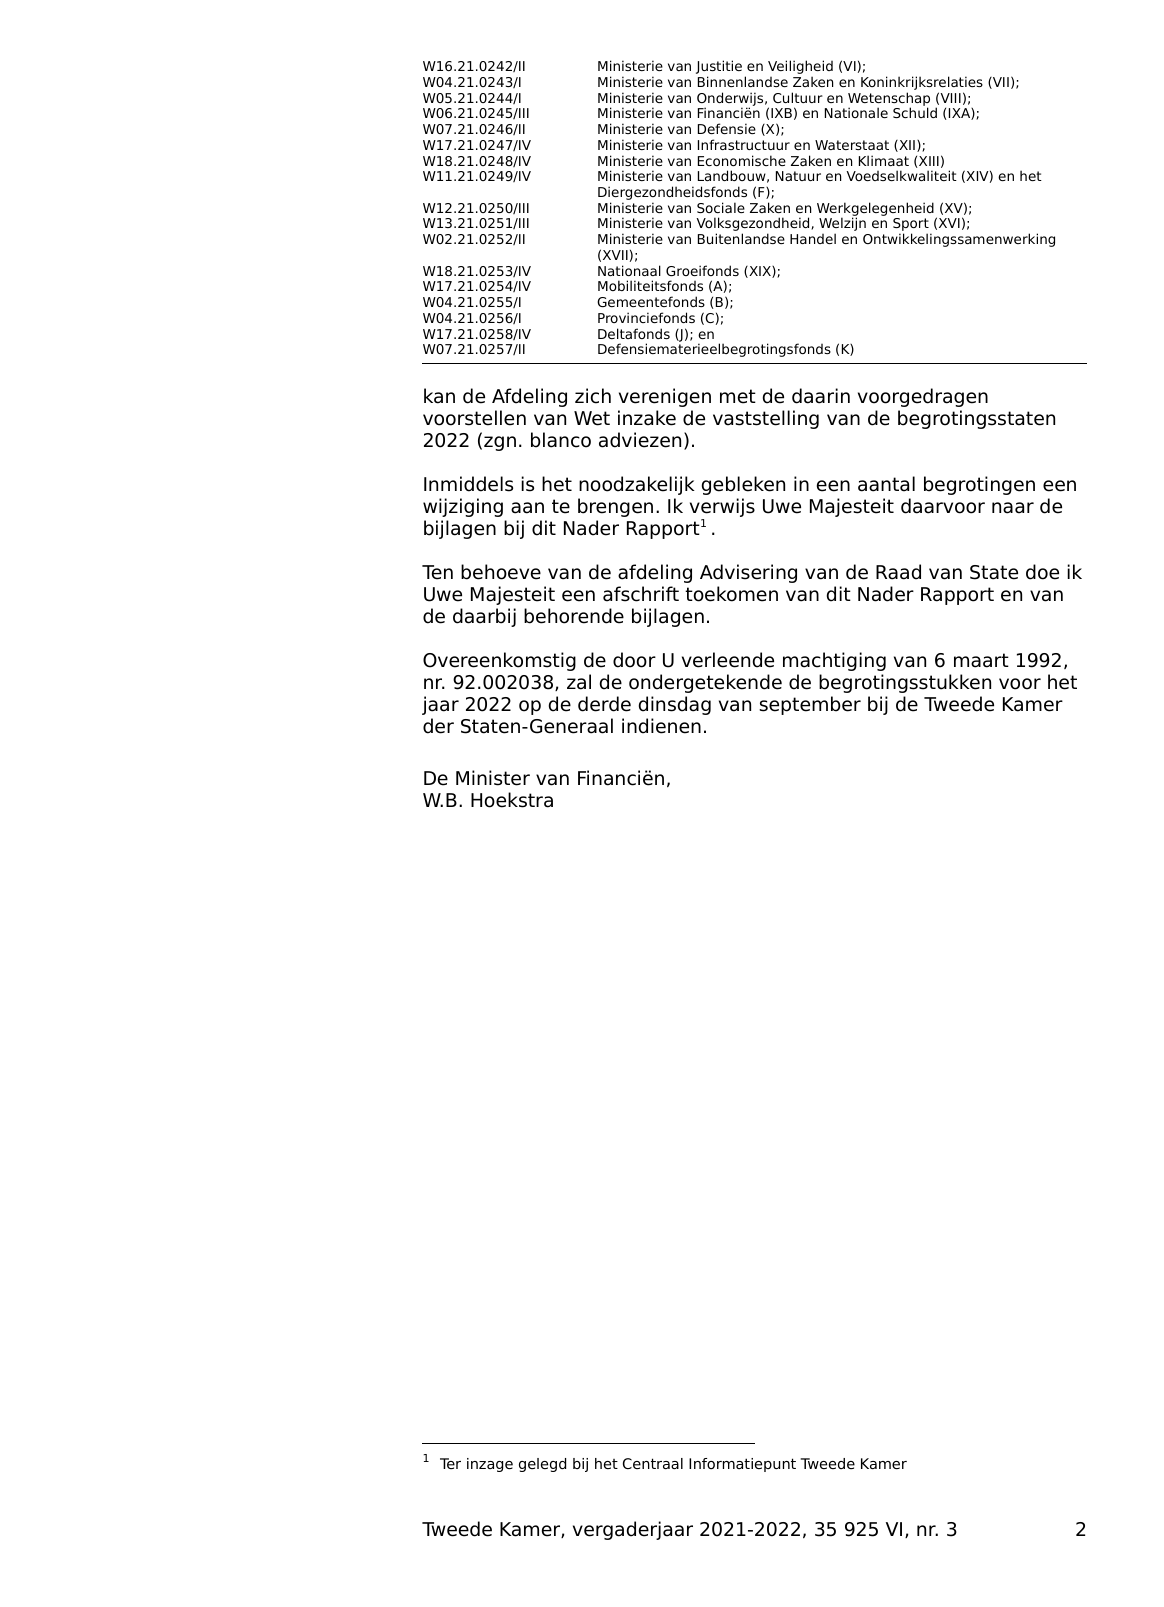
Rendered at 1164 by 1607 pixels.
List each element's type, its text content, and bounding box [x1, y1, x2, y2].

table_cell Nationaal Groeifonds (XIX); [591, 264, 1087, 279]
table_cell Ministerie van Financiën (IXB) en Nationale Schuld (IXA); [591, 106, 1087, 122]
table_cell W11.21.0249/IV [422, 169, 591, 201]
table_cell Defensiematerieelbegrotingsfonds (K) [591, 342, 1087, 363]
table_cell Ministerie van Defensie (X); [591, 122, 1087, 138]
table_cell W04.21.0256/I [422, 311, 591, 326]
table_cell W16.21.0242/II [422, 59, 591, 75]
table_cell Ministerie van Buitenlandse Handel en Ontwikkelingssamenwerking (XVII); [591, 232, 1087, 263]
text Inmiddels is het noodzakelijk gebleken in een aantal begrotingen een wijziging aan te brengen. Ik verwijs Uwe Majesteit daarvoor naar de bijlagen bij dit Nader Rapport. [422, 474, 1087, 540]
table_cell Ministerie van Infrastructuur en Waterstaat (XII); [591, 138, 1087, 153]
table_cell Mobiliteitsfonds (A); [591, 279, 1087, 295]
text Overeenkomstig de door U verleende machtiging van 6 maart 1992, nr. 92.002038, zal de ondergetekende de begrotingsstukken voor het jaar 2022 op de derde dinsdag van september bij de Tweede Kamer der Staten-Generaal indienen. [422, 650, 1087, 738]
table_cell Provinciefonds (C); [591, 311, 1087, 326]
text kan de Afdeling zich verenigen met de daarin voorgedragen voorstellen van Wet inzake de vaststelling van de begrotingsstaten 2022 (zgn. blanco adviezen). [422, 386, 1087, 452]
table_cell W07.21.0246/II [422, 122, 591, 138]
table_cell Ministerie van Binnenlandse Zaken en Koninkrijksrelaties (VII); [591, 75, 1087, 91]
table_cell Deltafonds (J); en [591, 326, 1087, 342]
table_cell Ministerie van Justitie en Veiligheid (VI); [591, 59, 1087, 75]
table_cell W07.21.0257/II [422, 342, 591, 363]
table_cell Ministerie van Volksgezondheid, Welzijn en Sport (XVI); [591, 216, 1087, 232]
table_cell Ministerie van Economische Zaken en Klimaat (XIII) [591, 154, 1087, 169]
table_cell Ministerie van Onderwijs, Cultuur en Wetenschap (VIII); [591, 91, 1087, 106]
table_cell W13.21.0251/III [422, 216, 591, 232]
table_cell W02.21.0252/II [422, 232, 591, 263]
table_cell W17.21.0254/IV [422, 279, 591, 295]
table_cell W17.21.0258/IV [422, 326, 591, 342]
text Ten behoeve van de afdeling Advisering van de Raad van State doe ik Uwe Majesteit een afschrift toekomen van dit Nader Rapport en van de daarbij behorende bijlagen. [422, 562, 1087, 628]
table_cell W05.21.0244/I [422, 91, 591, 106]
table_cell W18.21.0253/IV [422, 264, 591, 279]
table_cell Ministerie van Landbouw, Natuur en Voedselkwaliteit (XIV) en het Diergezondheidsfonds (F); [591, 169, 1087, 201]
table_cell W18.21.0248/IV [422, 154, 591, 169]
text Ter inzage gelegd bij het Centraal Informatiepunt Tweede Kamer [422, 1452, 1087, 1474]
table_cell W04.21.0255/I [422, 295, 591, 311]
table_cell W06.21.0245/III [422, 106, 591, 122]
table_cell Ministerie van Sociale Zaken en Werkgelegenheid (XV); [591, 201, 1087, 216]
table_cell W04.21.0243/I [422, 75, 591, 91]
table_cell Gemeentefonds (B); [591, 295, 1087, 311]
text De Minister van Financiën, W.B. Hoekstra [422, 768, 1087, 812]
table_cell W17.21.0247/IV [422, 138, 591, 153]
table_cell W12.21.0250/III [422, 201, 591, 216]
